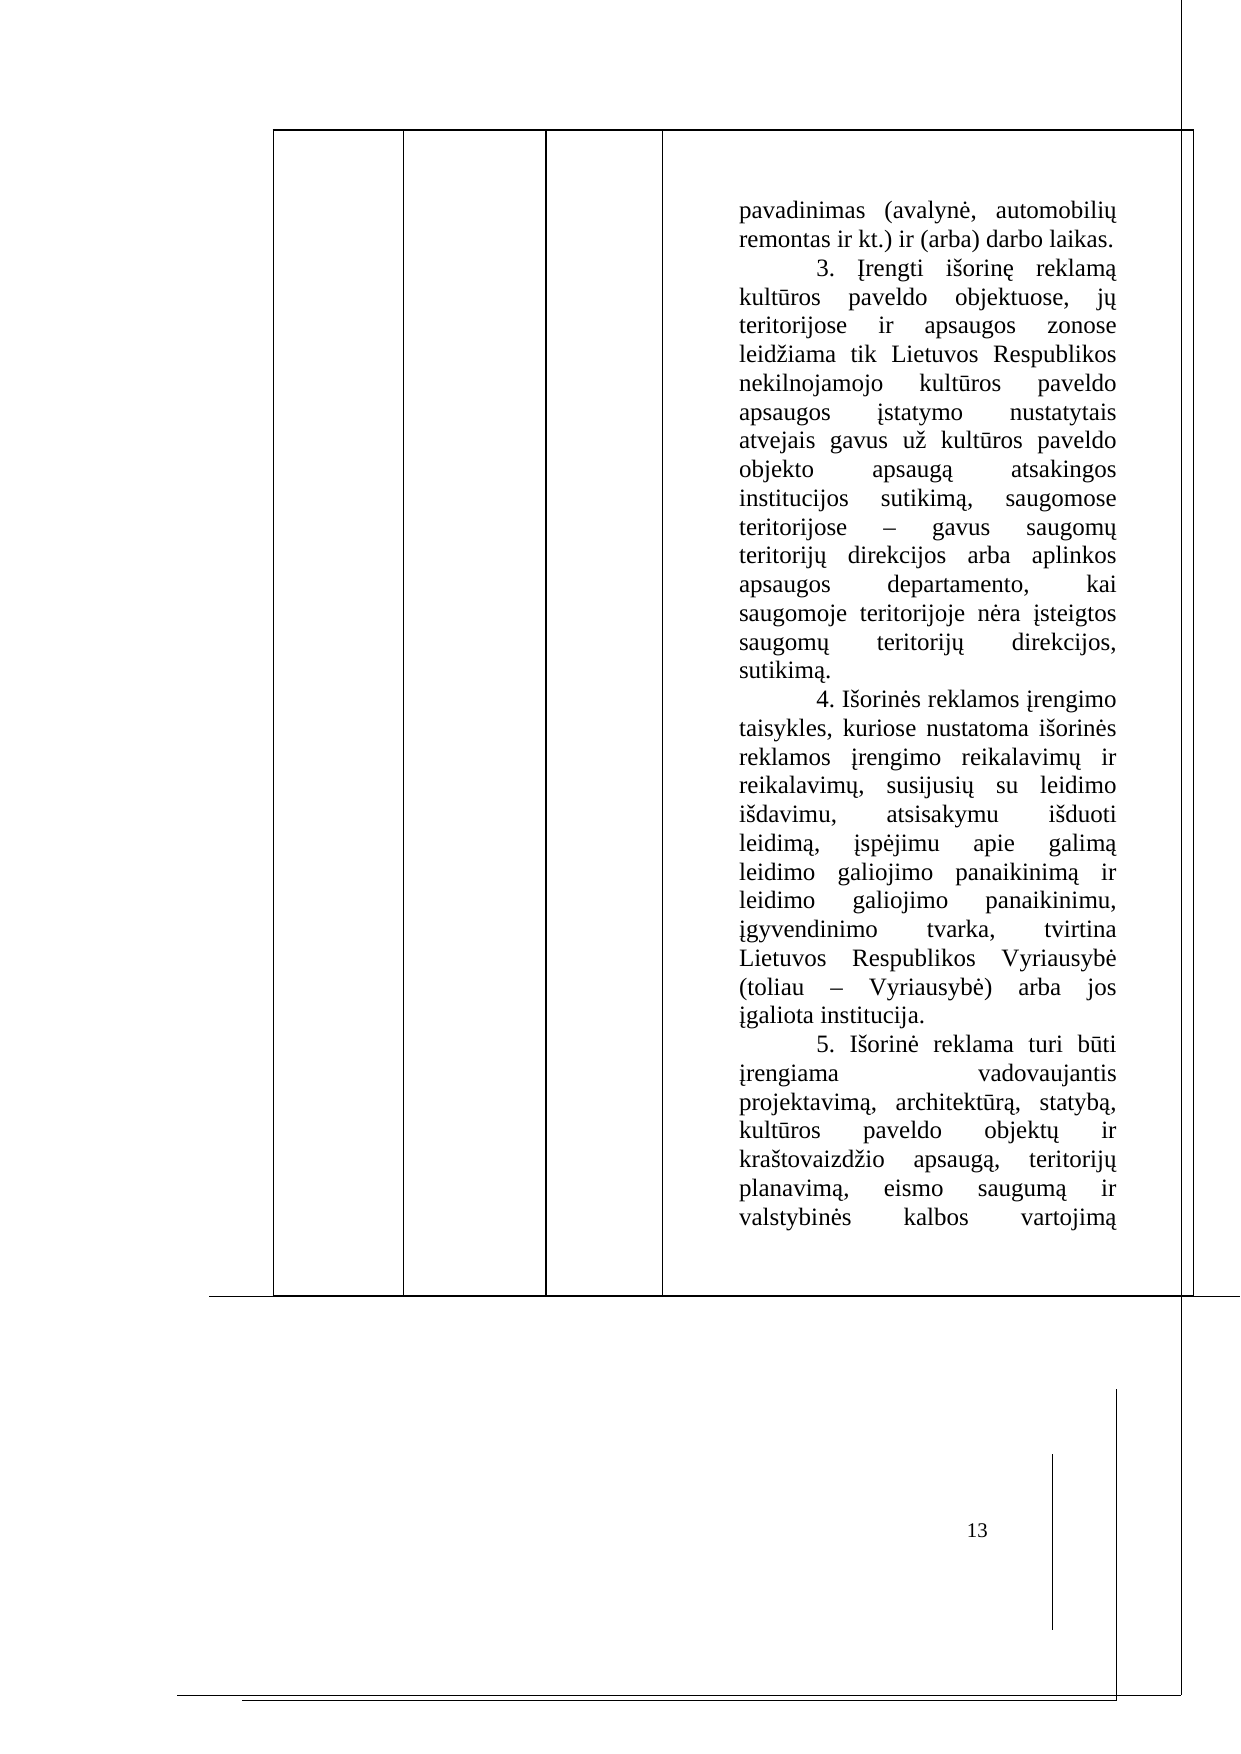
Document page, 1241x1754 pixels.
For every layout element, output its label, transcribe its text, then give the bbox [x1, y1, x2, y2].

table_cell [547, 131, 662, 1295]
table_cell pavadinimas (avalynė, automobilių remontas ir kt.) ir (arba) darbo laikas. 3. Įrengti išorinę reklamą kultūros paveldo objektuose, jų teritorijose ir apsaugos zonose leidžiama tik Lietuvos Respublikos nekilnojamojo kultūros paveldo apsaugos įstatymo nustatytais atvejais gavus už kultūros paveldo objekto apsaugą atsakingos institucijos sutikimą, saugomose teritorijose – gavus saugomų teritorijų direkcijos arba aplinkos apsaugos departamento, kai saugomoje teritorijoje nėra įsteigtos saugomų teritorijų direkcijos, sutikimą. 4. Išorinės reklamos įrengimo taisykles, kuriose nustatoma išorinės reklamos įrengimo reikalavimų ir reikalavimų, susijusių su leidimo išdavimu, atsisakymu išduoti leidimą, įspėjimu apie galimą leidimo galiojimo panaikinimą ir leidimo galiojimo panaikinimu, įgyvendinimo tvarka, tvirtina Lietuvos Respublikos Vyriausybė (toliau – Vyriausybė) arba jos įgaliota institucija. 5. Išorinė reklama turi būti įrengiama vadovaujantis projektavimą, architektūrą, statybą, kultūros paveldo objektų ir kraštovaizdžio apsaugą, teritorijų planavimą, eismo saugumą ir valstybinės kalbos vartojimą [663, 131, 1181, 1295]
table_cell [274, 131, 403, 1295]
table_cell [404, 131, 545, 1295]
